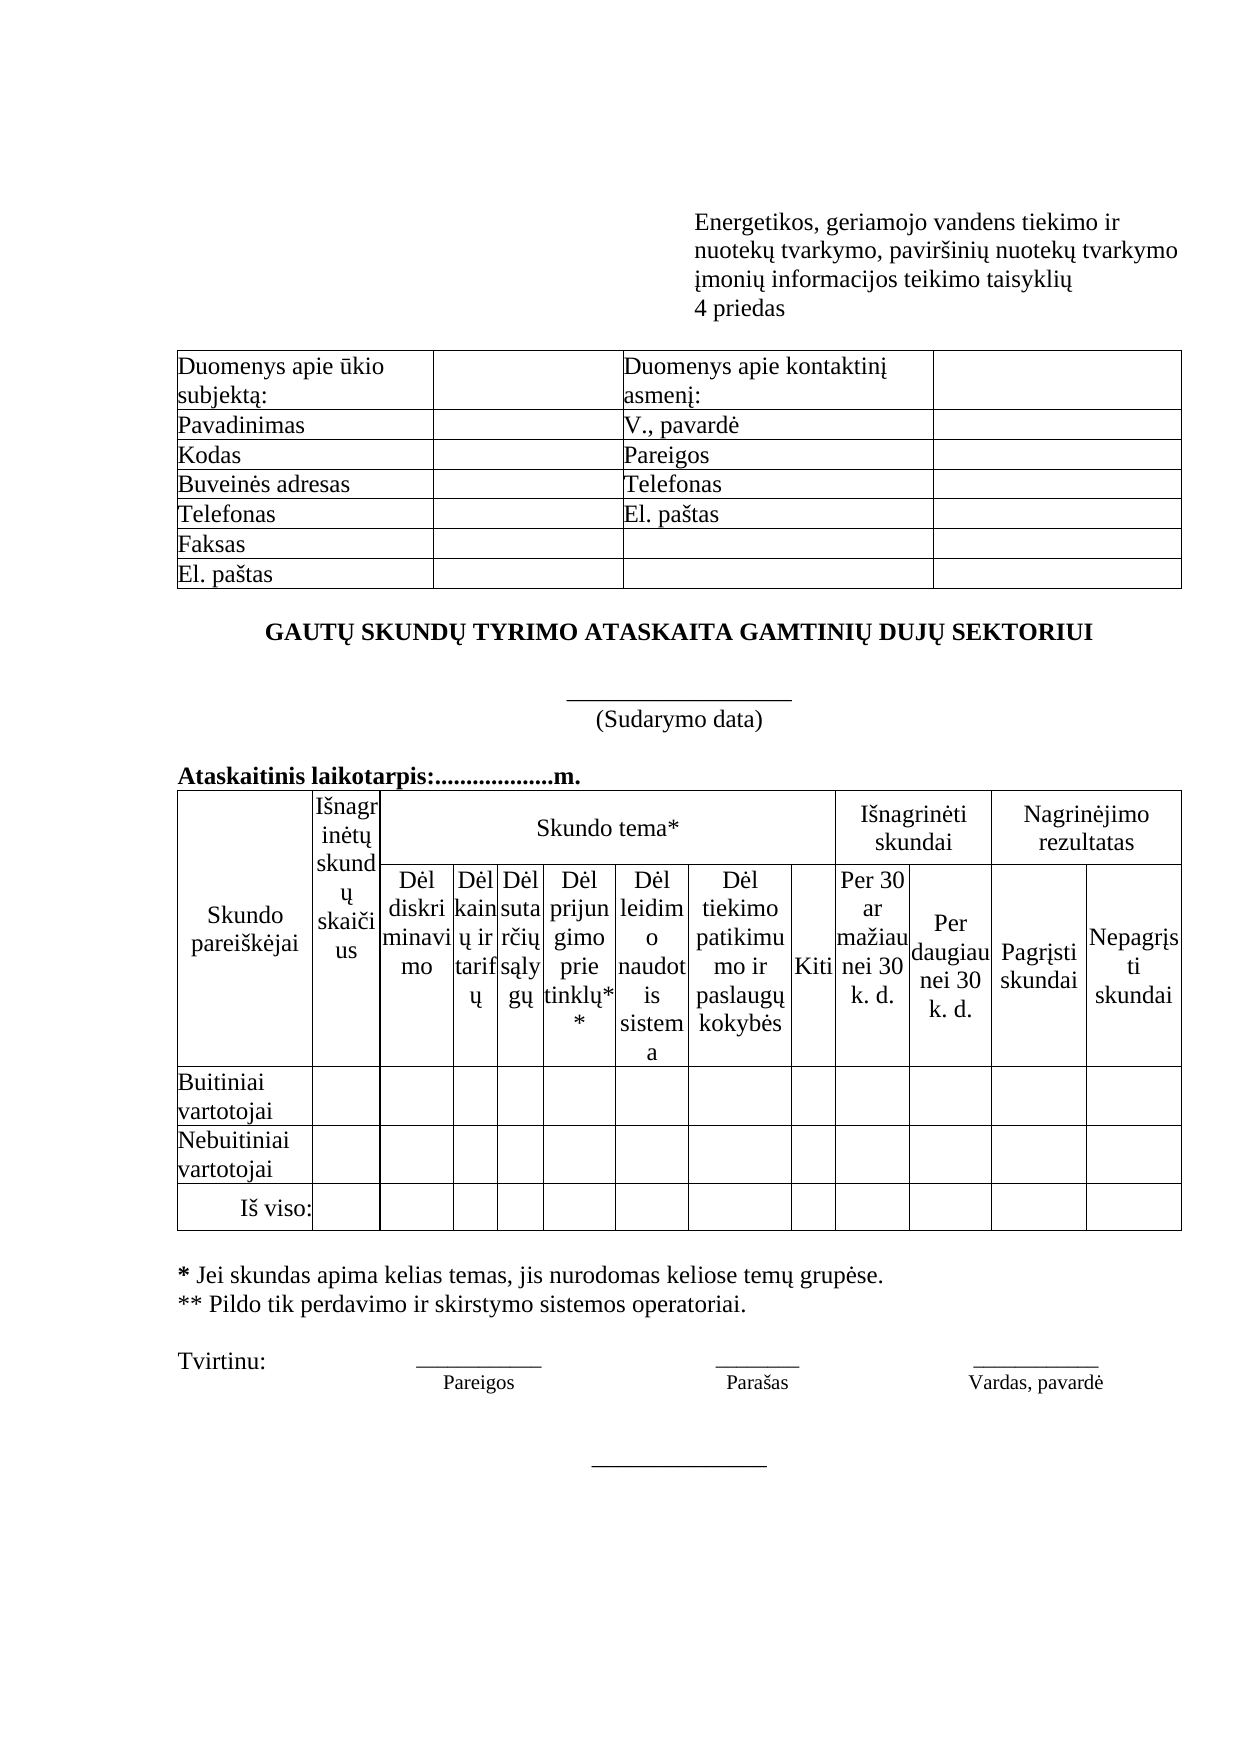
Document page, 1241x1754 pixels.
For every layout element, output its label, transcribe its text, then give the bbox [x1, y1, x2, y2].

table_cell [544, 1067, 615, 1124]
text __________________ [177, 675, 1181, 704]
table_cell [910, 1184, 991, 1230]
table_cell [454, 1184, 497, 1230]
table_cell [434, 529, 623, 558]
table_cell El. paštas [178, 559, 433, 588]
table_cell [910, 1126, 991, 1183]
text Energetikos, geriamojo vandens tiekimo ir [694, 207, 1181, 235]
table_cell Per 30 ar mažiau nei 30 k. d. [836, 865, 909, 1066]
table_cell Nepagrįsti skundai [1087, 865, 1181, 1066]
table_cell [544, 1184, 615, 1230]
table_cell [381, 1067, 453, 1124]
table_header Išnagrinėti skundai [836, 791, 991, 864]
table_cell [454, 1126, 497, 1183]
table_cell Dėl kainų ir tarifų [454, 865, 497, 1066]
table_cell [992, 1184, 1086, 1230]
table_header Išnagrinėtų skundų skaičius [313, 791, 379, 1066]
text 4 priedas [694, 293, 1181, 322]
table_cell [934, 559, 1181, 588]
table_cell [792, 1184, 835, 1230]
table_cell Nebuitiniai vartotojai [178, 1126, 312, 1183]
table_cell [381, 1184, 453, 1230]
text Ataskaitinis laikotarpis:...................m. [177, 761, 1181, 790]
text ______________ [177, 1441, 1181, 1470]
table_header Skundo tema* [381, 791, 835, 864]
table_cell Dėl sutarčių sąlygų [498, 865, 543, 1066]
table_cell [498, 1067, 543, 1124]
table_header Duomenys apie ūkio subjektą: [178, 351, 433, 409]
table_cell [934, 440, 1181, 468]
table_cell El. paštas [624, 499, 933, 528]
table_cell [934, 499, 1181, 528]
table_cell [836, 1067, 909, 1124]
table_cell Dėl prijungimo prie tinklų** [544, 865, 615, 1066]
table_cell [616, 1184, 688, 1230]
text nuotekų tvarkymo, paviršinių nuotekų tvarkymo [694, 235, 1181, 264]
table_cell [836, 1184, 909, 1230]
table_cell [434, 410, 623, 439]
table_cell [434, 559, 623, 588]
table_cell Buitiniai vartotojai [178, 1067, 312, 1124]
table_cell Per daugiau nei 30 k. d. [910, 865, 991, 1066]
table_cell [616, 1067, 688, 1124]
table_cell [910, 1067, 991, 1124]
table_header Tvirtinu: [177, 1346, 333, 1412]
table_header Nagrinėjimo rezultatas [992, 791, 1181, 864]
table_cell [616, 1126, 688, 1183]
table_cell Kodas [178, 440, 433, 468]
text įmonių informacijos teikimo taisyklių [694, 264, 1181, 293]
table_cell [624, 529, 933, 558]
text * Jei skundas apima kelias temas, jis nurodomas keliose temų grupėse. [177, 1260, 1181, 1289]
table_cell Telefonas [178, 499, 433, 528]
table_cell [498, 1184, 543, 1230]
table_cell [624, 559, 933, 588]
table_cell [836, 1126, 909, 1183]
table_cell [689, 1184, 791, 1230]
table_cell Faksas [178, 529, 433, 558]
table_cell [934, 529, 1181, 558]
table_cell Iš viso: [178, 1184, 312, 1230]
text (Sudarymo data) [177, 704, 1181, 732]
table_cell Pavadinimas [178, 410, 433, 439]
table_header Skundo pareiškėjai [178, 791, 312, 1066]
table_cell [792, 1126, 835, 1183]
table_cell [434, 440, 623, 468]
table_header ____________ Pareigos [333, 1346, 624, 1412]
table_cell [1087, 1184, 1181, 1230]
table_cell [313, 1126, 379, 1183]
table_cell [1087, 1067, 1181, 1124]
table_cell Pagrįsti skundai [992, 865, 1086, 1066]
table_cell V., pavardė [624, 410, 933, 439]
table_header ________ Parašas [624, 1346, 890, 1412]
table_cell [992, 1126, 1086, 1183]
table_cell Dėl diskriminavimo [381, 865, 453, 1066]
text ** Pildo tik perdavimo ir skirstymo sistemos operatoriai. [177, 1289, 1181, 1317]
table_header Duomenys apie kontaktinį asmenį: [624, 351, 933, 409]
table_cell [381, 1126, 453, 1183]
table_cell [313, 1067, 379, 1124]
table_cell [689, 1126, 791, 1183]
table_cell Telefonas [624, 470, 933, 498]
table_cell [313, 1184, 379, 1230]
table_cell [1087, 1126, 1181, 1183]
table_cell [934, 470, 1181, 498]
table_cell [544, 1126, 615, 1183]
table_header ____________ Vardas, pavardė [890, 1346, 1181, 1412]
table_header [434, 351, 623, 409]
table_cell Kiti [792, 865, 835, 1066]
table_cell Dėl tiekimo patikimumo ir paslaugų kokybės [689, 865, 791, 1066]
table_cell [992, 1067, 1086, 1124]
table_cell Dėl leidimo naudotis sistema [616, 865, 688, 1066]
text GAUTŲ SKUNDŲ TYRIMO ATASKAITA GAMTINIŲ DUJŲ SEKTORIUI [177, 617, 1181, 646]
table_cell Pareigos [624, 440, 933, 468]
table_cell [434, 470, 623, 498]
table_cell [454, 1067, 497, 1124]
table_cell [498, 1126, 543, 1183]
table_cell [434, 499, 623, 528]
table_cell [792, 1067, 835, 1124]
table_header [934, 351, 1181, 409]
table_cell [689, 1067, 791, 1124]
table_cell [934, 410, 1181, 439]
table_cell Buveinės adresas [178, 470, 433, 498]
